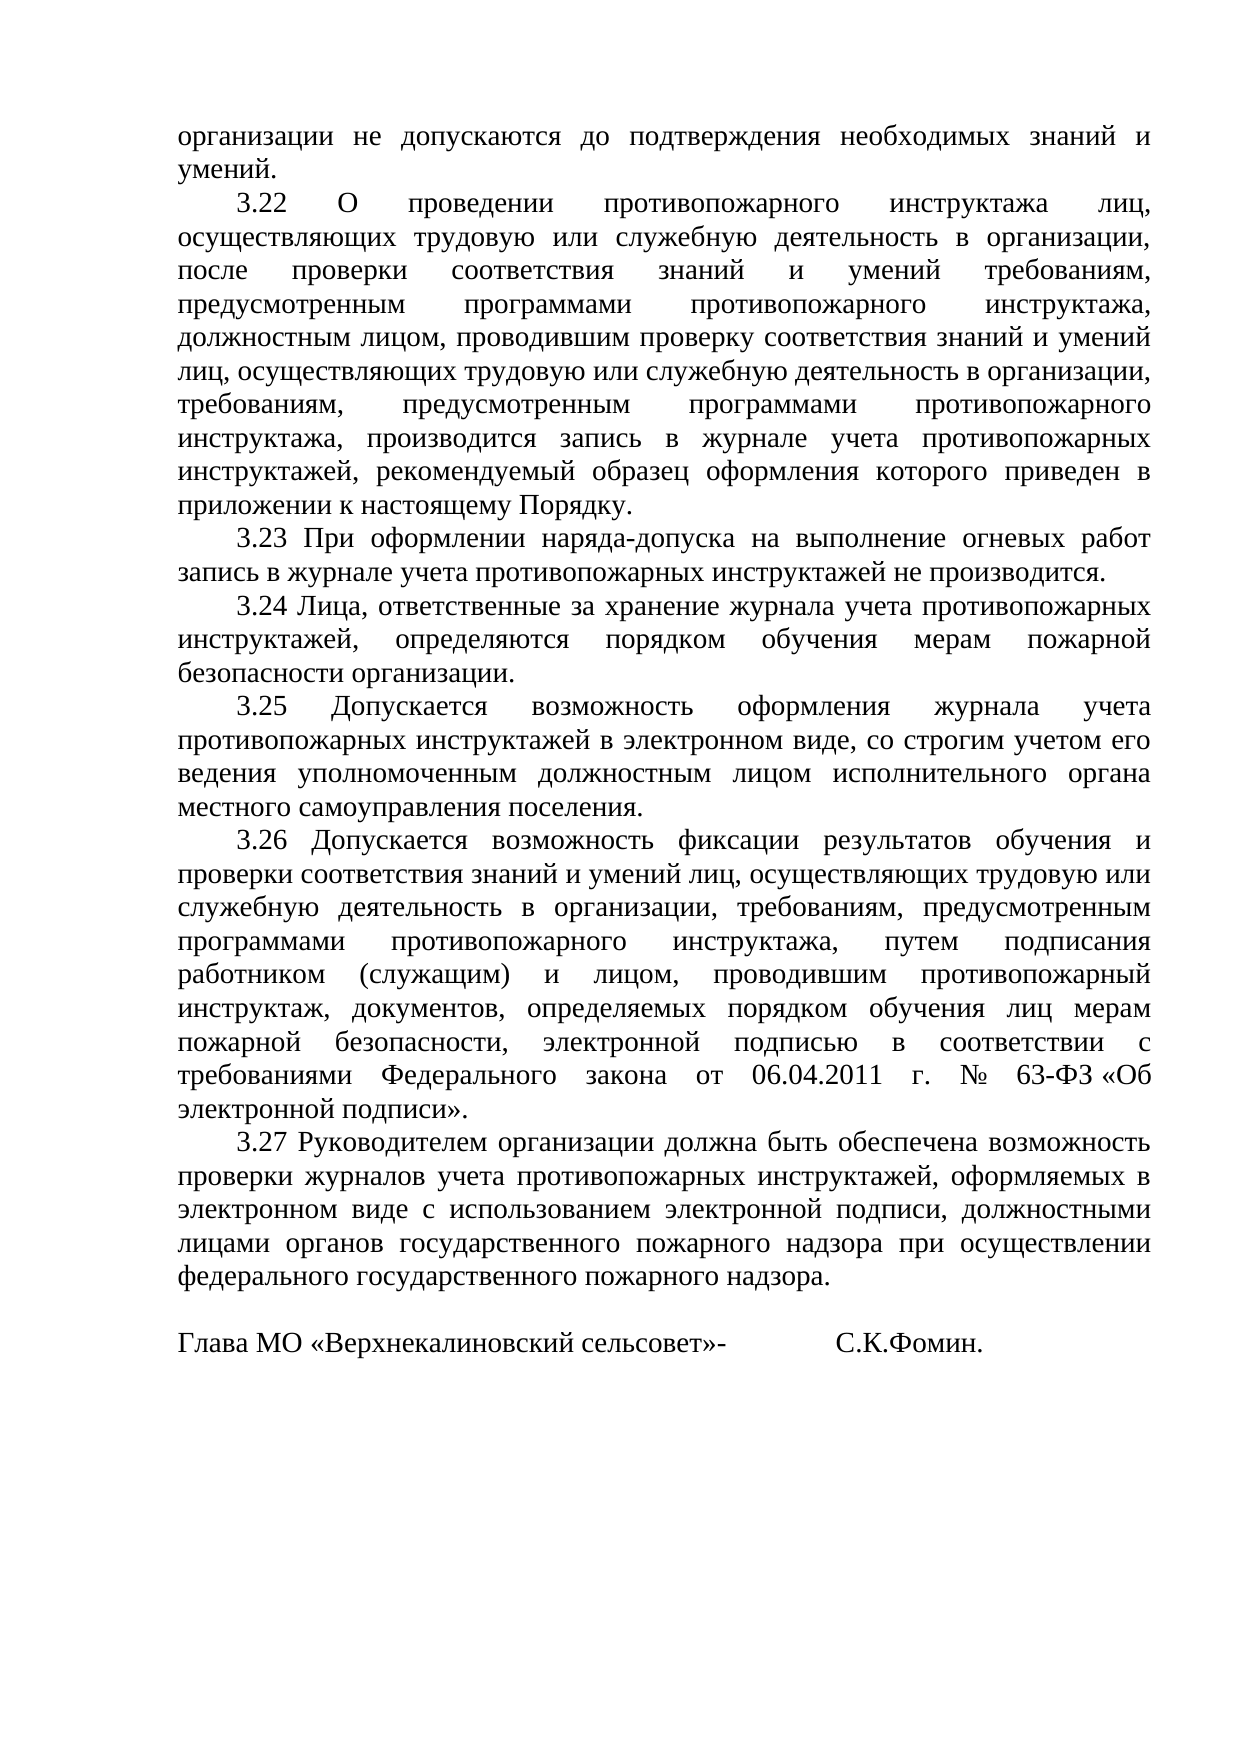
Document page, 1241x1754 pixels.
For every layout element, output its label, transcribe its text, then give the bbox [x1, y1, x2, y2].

text 3.23 При оформлении наряда-допуска на выполнение огневых работ запись в журнале учета противопожарных инструктажей не производится. [177, 521, 1152, 588]
text 3.25 Допускается возможность оформления журнала учета противопожарных инструктажей в электронном виде, со строгим учетом его ведения уполномоченным должностным лицом исполнительного органа местного самоуправления поселения. [177, 688, 1152, 822]
text организации не допускаются до подтверждения необходимых знаний и умений. [177, 118, 1152, 185]
text 3.27 Руководителем организации должна быть обеспечена возможность проверки журналов учета противопожарных инструктажей, оформляемых в электронном виде с использованием электронной подписи, должностными лицами органов государственного пожарного надзора при осуществлении федерального государственного пожарного надзора. [177, 1124, 1152, 1292]
text Глава МО «Верхнекалиновский сельсовет»- С.К.Фомин. [177, 1326, 1152, 1359]
text 3.26 Допускается возможность фиксации результатов обучения и проверки соответствия знаний и умений лиц, осуществляющих трудовую или служебную деятельность в организации, требованиям, предусмотренным программами противопожарного инструктажа, путем подписания работником (служащим) и лицом, проводившим противопожарный инструктаж, документов, определяемых порядком обучения лиц мерам пожарной безопасности, электронной подписью в соответствии с требованиями Федерального закона от 06.04.2011 г. № 63-ФЗ «Об электронной подписи». [177, 822, 1152, 1124]
text 3.22 О проведении противопожарного инструктажа лиц, осуществляющих трудовую или служебную деятельность в организации, после проверки соответствия знаний и умений требованиям, предусмотренным программами противопожарного инструктажа, должностным лицом, проводившим проверку соответствия знаний и умений лиц, осуществляющих трудовую или служебную деятельность в организации, требованиям, предусмотренным программами противопожарного инструктажа, производится запись в журнале учета противопожарных инструктажей, рекомендуемый образец оформления которого приведен в приложении к настоящему Порядку. [177, 185, 1152, 521]
text 3.24 Лица, ответственные за хранение журнала учета противопожарных инструктажей, определяются порядком обучения мерам пожарной безопасности организации. [177, 588, 1152, 688]
